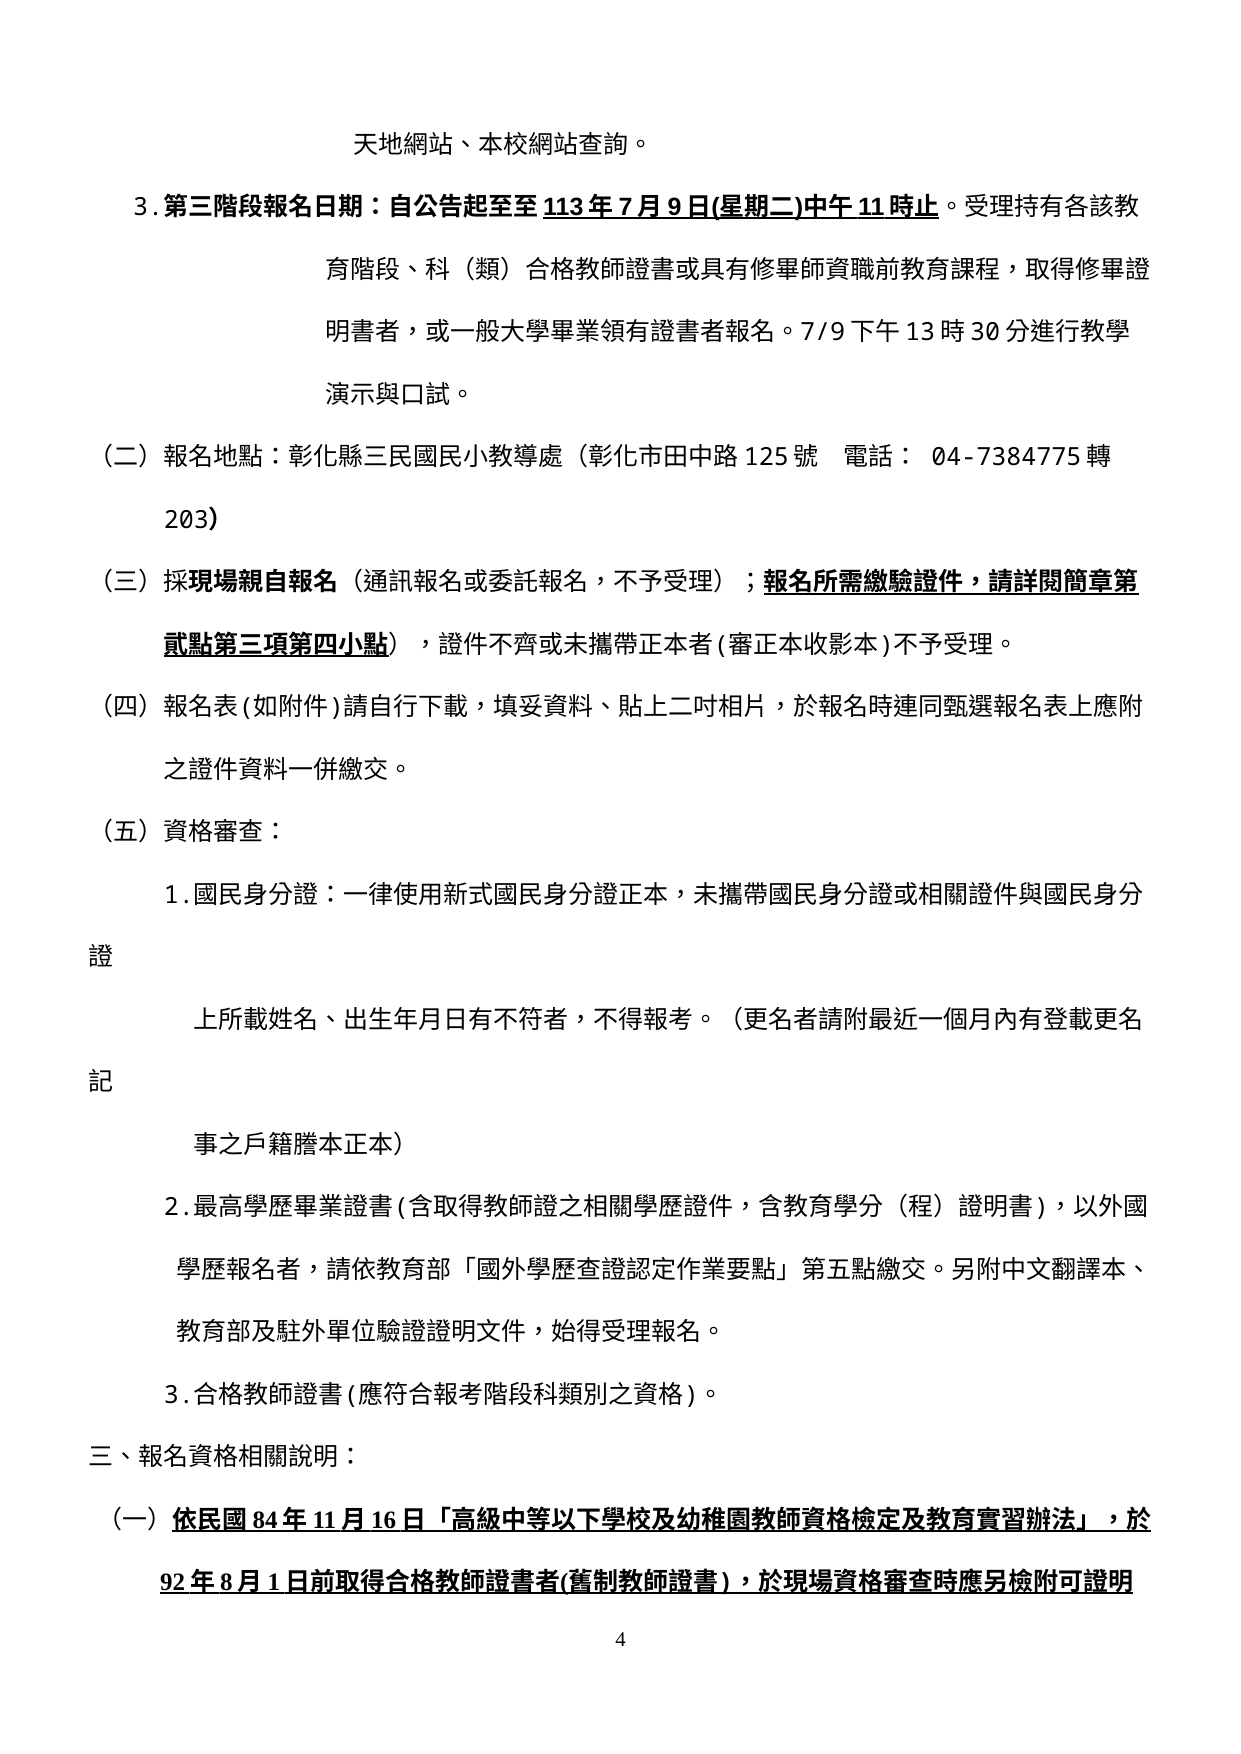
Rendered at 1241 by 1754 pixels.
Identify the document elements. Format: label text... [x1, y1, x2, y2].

text 2.最高學歷畢業證書(含取得教師證之相關學歷證件，含教育學分（程）證明書)，以外國學歷報名者，請依教育部「國外學歷查證認定作業要點」第五點繳交。另附中文翻譯本、教育部及駐外單位驗證證明文件，始得受理報名。 [89, 1163, 1152, 1351]
text （一）依民國84年11月16日「高級中等以下學校及幼稚園教師資格檢定及教育實習辦法」，於92年8月1日前取得合格教師證書者(舊制教師證書)，於現場資格審查時應另檢附可證明其在取得舊制教師證書後未曾脫離教學工作連續達10年以上之服務證明等相關文件供審核，以證明該教師證書持續有效。 [97, 1476, 1152, 1601]
text 1.國民身分證：一律使用新式國民身分證正本，未攜帶國民身分證或相關證件與國民身分證 [89, 851, 1152, 976]
text 上所載姓名、出生年月日有不符者，不得報考。（更名者請附最近一個月內有登載更名記 [89, 976, 1152, 1101]
text 3.合格教師證書(應符合報考階段科類別之資格)。 [89, 1351, 1152, 1413]
text 3.第三階段報名日期：自公告起至至113年7月9日(星期二)中午11時止。受理持有各該教育階段、科（類）合格教師證書或具有修畢師資職前教育課程，取得修畢證明書者，或一般大學畢業領有證書者報名。7/9下午13時30分進行教學演示與口試。 [133, 163, 1152, 413]
text （二）報名地點：彰化縣三民國民小教導處（彰化市田中路125號 電話： 04-7384775轉203） [89, 413, 1152, 538]
text 三、報名資格相關說明： [89, 1413, 1152, 1476]
text 事之戶籍謄本正本） [89, 1101, 1152, 1163]
text （五）資格審查： [89, 788, 1152, 851]
text 天地網站、本校網站查詢。 [89, 101, 1152, 163]
text （三）採現場親自報名（通訊報名或委託報名，不予受理）；報名所需繳驗證件，請詳閱簡章第貮點第三項第四小點），證件不齊或未攜帶正本者(審正本收影本)不予受理。 [89, 538, 1152, 663]
text （四）報名表(如附件)請自行下載，填妥資料、貼上二吋相片，於報名時連同甄選報名表上應附之證件資料一併繳交。 [89, 663, 1152, 788]
